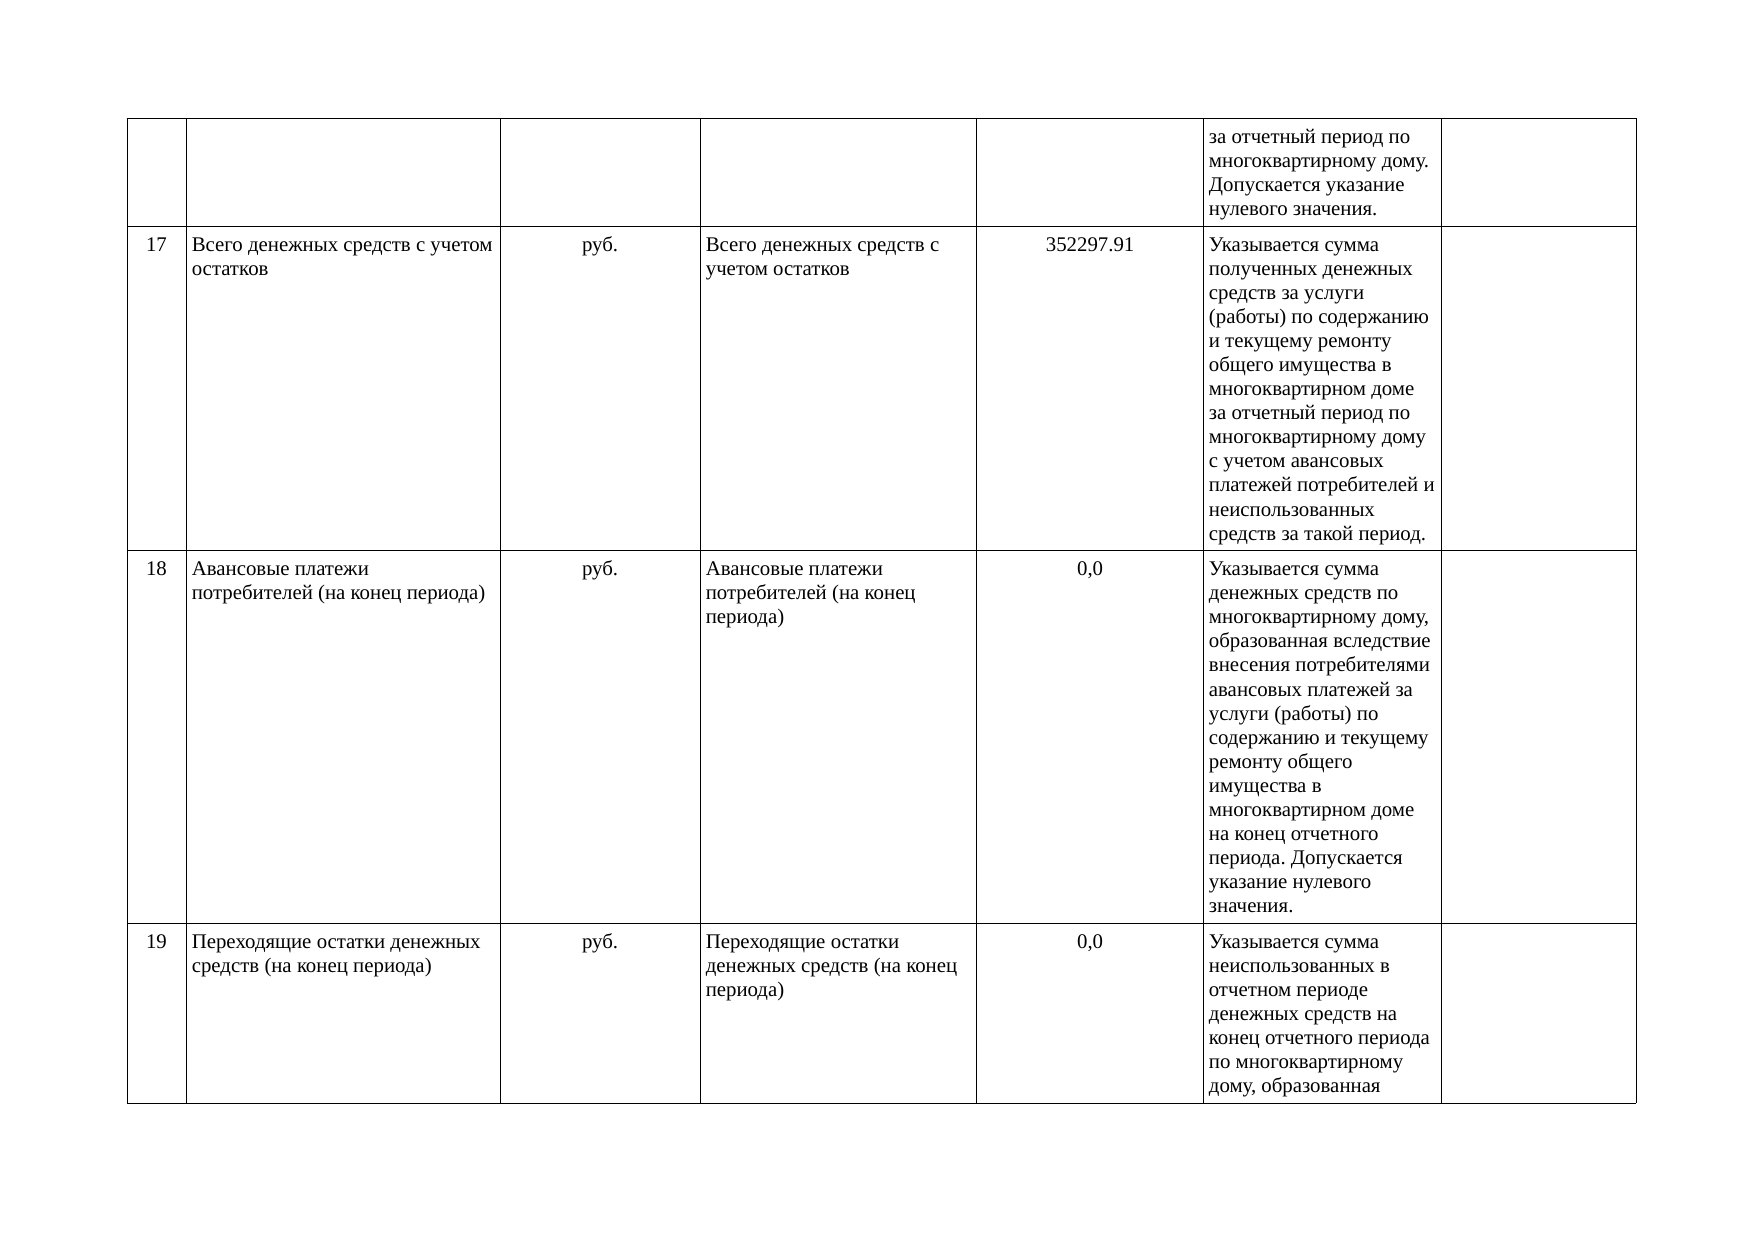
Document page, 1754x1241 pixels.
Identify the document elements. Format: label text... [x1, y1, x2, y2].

table_cell Всего денежных средств с учетом остатков [187, 227, 500, 550]
table_cell руб. [501, 551, 700, 923]
table_cell 0,0 [977, 551, 1203, 923]
table_cell [187, 119, 500, 226]
table_cell Всего денежных средств с учетом остатков [701, 227, 976, 550]
table_cell [1442, 924, 1636, 1103]
table_cell [128, 119, 186, 226]
table_cell руб. [501, 924, 700, 1103]
table_cell Указывается сумма денежных средств по многоквартирному дому, образованная вследствие внесения потребителями авансовых платежей за услуги (работы) по содержанию и текущему ремонту общего имущества в многоквартирном доме на конец отчетного периода. Допускается указание нулевого значения. [1204, 551, 1441, 923]
table_cell Указывается сумма полученных денежных средств за услуги (работы) по содержанию и текущему ремонту общего имущества в многоквартирном доме за отчетный период по многоквартирному дому с учетом авансовых платежей потребителей и неиспользованных средств за такой период. [1204, 227, 1441, 550]
table_cell [1442, 551, 1636, 923]
table_cell руб. [501, 227, 700, 550]
table_cell за отчетный период по многоквартирному дому. Допускается указание нулевого значения. [1204, 119, 1441, 226]
table_cell Указывается сумма неиспользованных в отчетном периоде денежных средств на конец отчетного периода по многоквартирному дому, образованная [1204, 924, 1441, 1103]
table_cell 17 [128, 227, 186, 550]
table_cell 352297,91 [977, 227, 1203, 550]
table_cell 19 [128, 924, 186, 1103]
table_cell [701, 119, 976, 226]
table_cell Переходящие остатки денежных средств (на конец периода) [701, 924, 976, 1103]
table_cell Авансовые платежи потребителей (на конец периода) [701, 551, 976, 923]
table_cell [1442, 119, 1636, 226]
table_cell Авансовые платежи потребителей (на конец периода) [187, 551, 500, 923]
table_cell [977, 119, 1203, 226]
table_cell [1442, 227, 1636, 550]
table_cell 18 [128, 551, 186, 923]
table_cell Переходящие остатки денежных средств (на конец периода) [187, 924, 500, 1103]
table_cell [501, 119, 700, 226]
table_cell 0,0 [977, 924, 1203, 1103]
